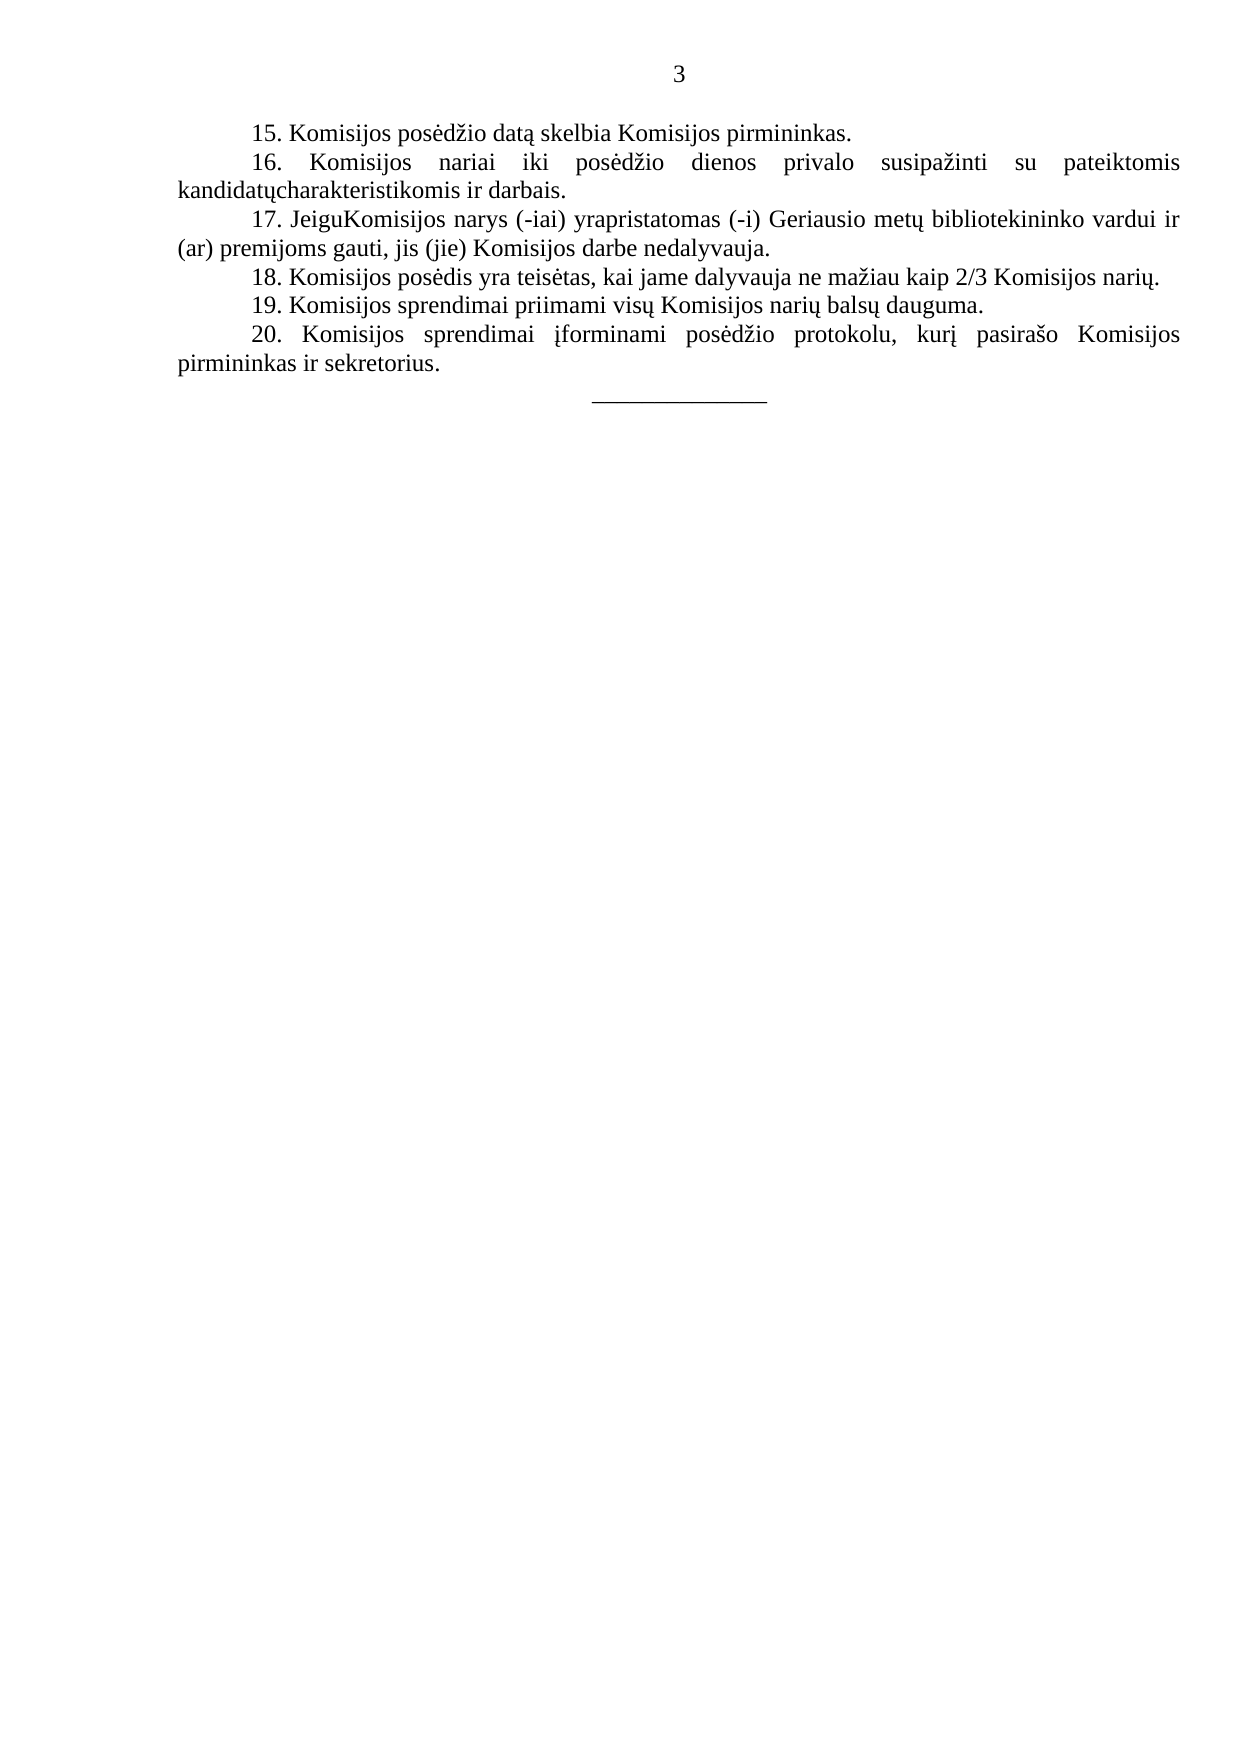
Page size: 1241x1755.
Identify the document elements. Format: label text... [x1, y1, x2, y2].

text ______________ [177, 377, 1181, 406]
text 20. Komisijos sprendimai įforminami posėdžio protokolu, kurį pasirašo Komisijos pirmininkas ir sekretorius. [177, 319, 1181, 377]
text 18. Komisijos posėdis yra teisėtas, kai jame dalyvauja ne mažiau kaip 2/3 Komisijos narių. [177, 262, 1181, 291]
text 16. Komisijos nariai iki posėdžio dienos privalo susipažinti su pateiktomis kandidatųcharakteristikomis ir darbais. [177, 147, 1181, 204]
text 19. Komisijos sprendimai priimami visų Komisijos narių balsų dauguma. [177, 291, 1181, 319]
text 15. Komisijos posėdžio datą skelbia Komisijos pirmininkas. [177, 118, 1181, 147]
text 17. JeiguKomisijos narys (-iai) yrapristatomas (-i) Geriausio metų bibliotekininko vardui ir (ar) premijoms gauti, jis (jie) Komisijos darbe nedalyvauja. [177, 204, 1181, 262]
